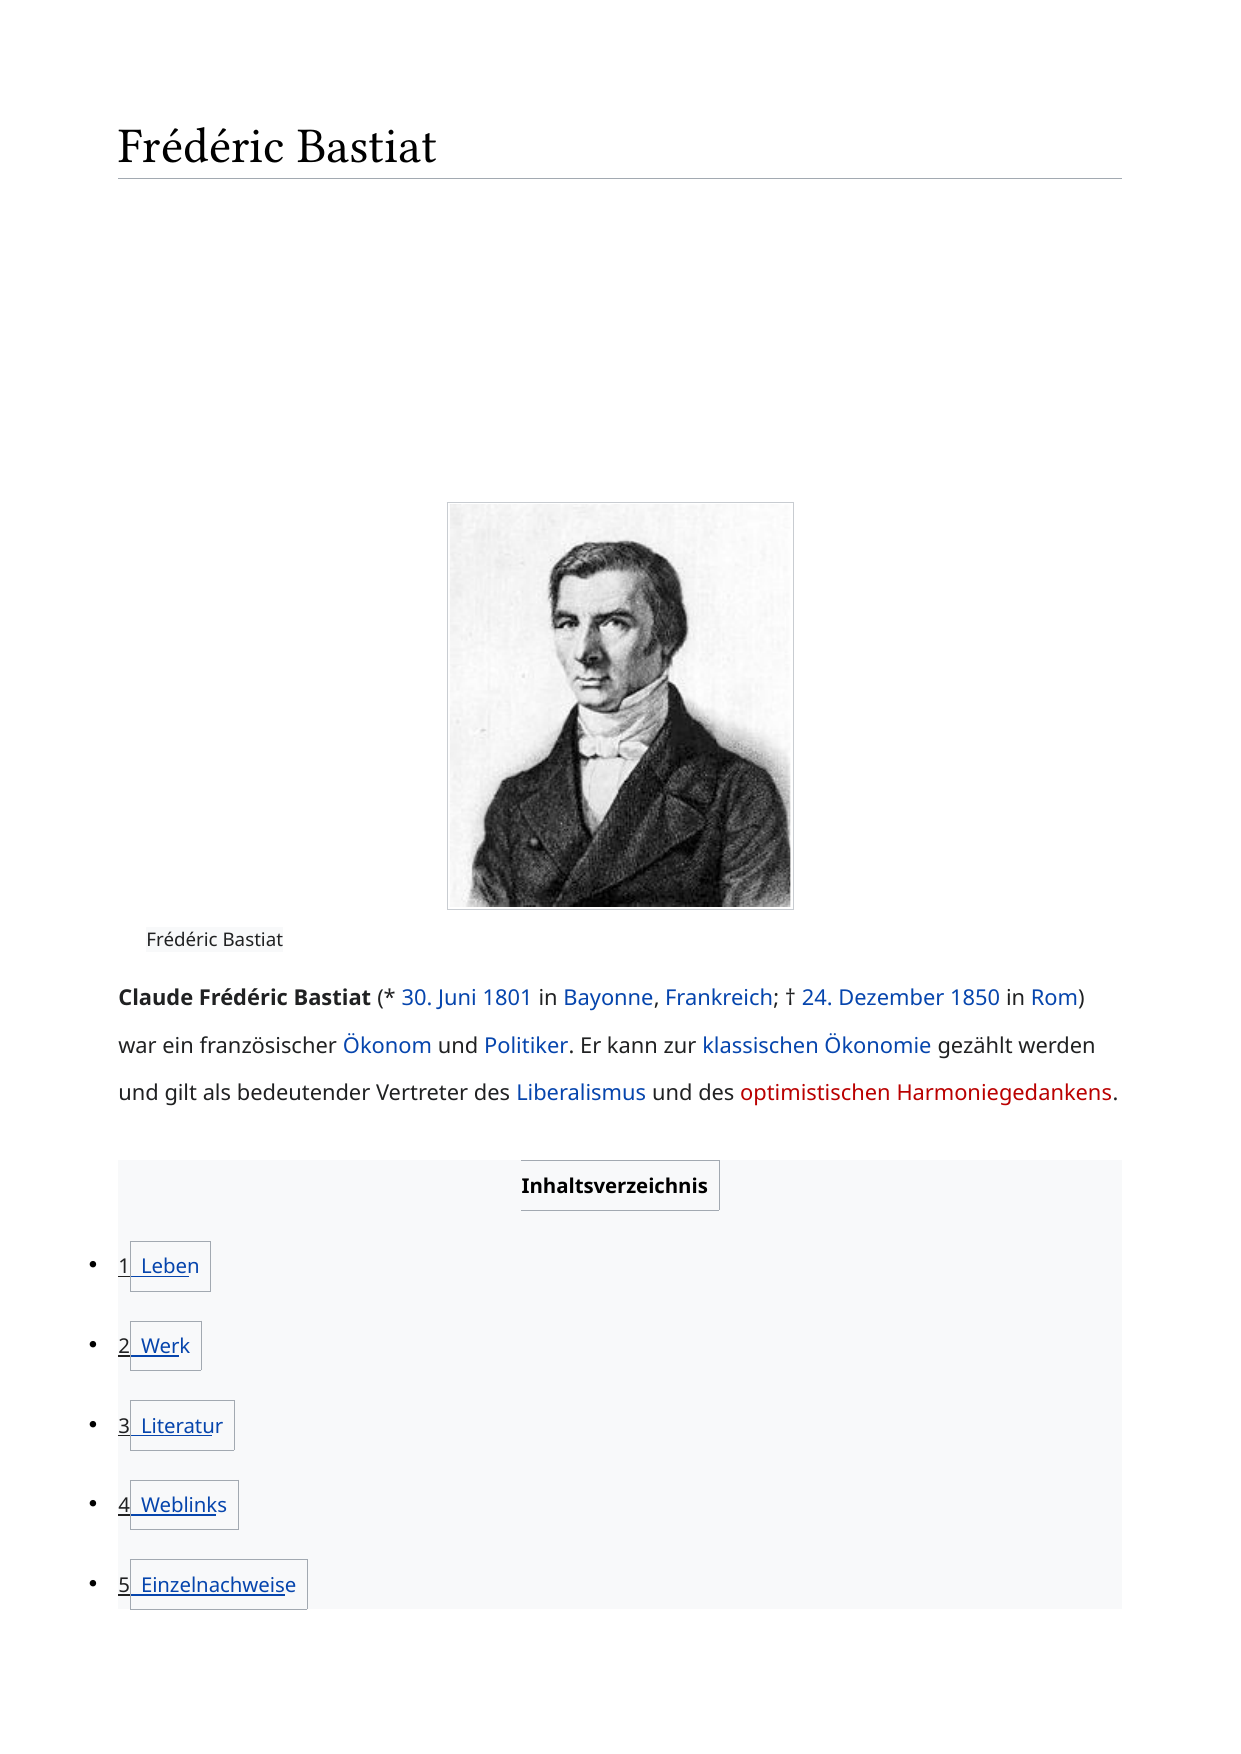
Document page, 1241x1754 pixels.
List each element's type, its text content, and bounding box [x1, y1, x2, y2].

list 4 [118, 1480, 130, 1514]
text Frédéric Bastiat [123, 927, 1122, 952]
list 3 [118, 1400, 130, 1435]
list [202, 1321, 1122, 1370]
list Einzelnachweise [131, 1560, 307, 1609]
text Claude Frédéric Bastiat (* 30. Juni 1801 in Bayonne, Frankreich; † 24. Dezember 1850 in Rom) war ein französischer Ökonom und Politiker. Er kann zur klassischen Ökonomie gezählt werden und gilt als bedeutender Vertreter des Liberalismus und des optimistischen Harmoniegedankens. [118, 982, 1122, 1107]
list [308, 1559, 1122, 1609]
list Werk [131, 1322, 201, 1370]
list 2 [118, 1321, 130, 1355]
subtitle Inhaltsverzeichnis [118, 1160, 719, 1210]
subtitle Frédéric Bastiat [118, 118, 1122, 178]
picture [449, 504, 791, 907]
subtitle [720, 1160, 1122, 1210]
list Leben [131, 1242, 210, 1291]
list [211, 1241, 1122, 1291]
list 1 [118, 1241, 130, 1276]
list Literatur [131, 1401, 234, 1450]
list [235, 1400, 1122, 1450]
list 5 [118, 1559, 130, 1594]
list [118, 1277, 130, 1291]
list [239, 1480, 1122, 1529]
list [118, 1357, 130, 1370]
list Weblinks [131, 1481, 238, 1529]
